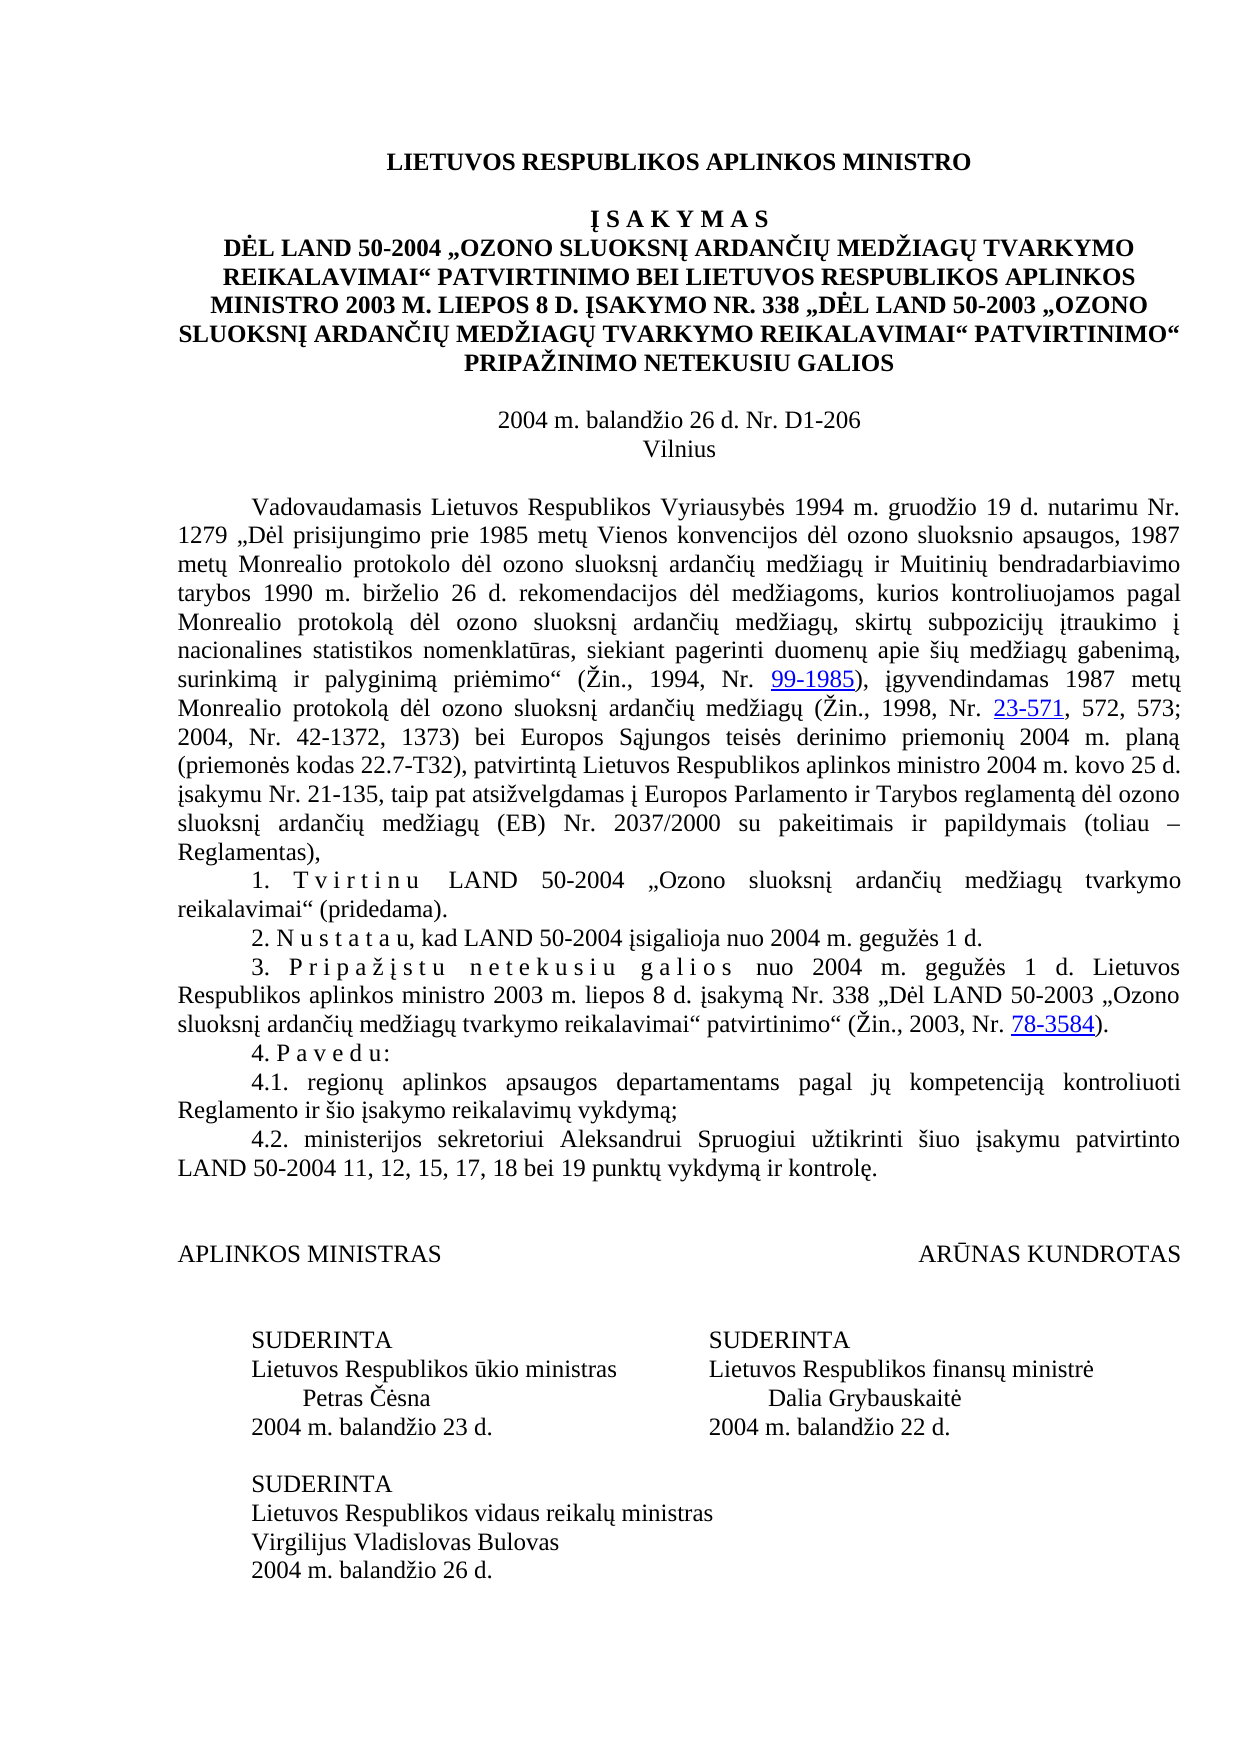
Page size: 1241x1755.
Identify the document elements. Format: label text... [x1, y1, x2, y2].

text 4.1. regionų aplinkos apsaugos departamentams pagal jų kompetenciją kontroliuoti Reglamento ir šio įsakymo reikalavimų vykdymą; [177, 1067, 1181, 1124]
text LIETUVOS RESPUBLIKOS APLINKOS MINISTRO [177, 147, 1181, 176]
text 2004 m. balandžio 26 d. Nr. D1-206 [177, 406, 1181, 434]
text DĖL LAND 50-2004 „OZONO SLUOKSNĮ ARDANČIŲ MEDŽIAGŲ TVARKYMO REIKALAVIMAI“ PATVIRTINIMO BEI LIETUVOS RESPUBLIKOS APLINKOS MINISTRO 2003 M. LIEPOS 8 D. ĮSAKYMO NR. 338 „DĖL LAND 50-2003 „OZONO SLUOKSNĮ ARDANČIŲ MEDŽIAGŲ TVARKYMO REIKALAVIMAI“ PATVIRTINIMO“ PRIPAŽINIMO NETEKUSIU GALIOS [177, 233, 1181, 377]
text Petras Čėsna Dalia Grybauskaitė [177, 1383, 1181, 1412]
text 1. Tvirtinu LAND 50-2004 „Ozono sluoksnį ardančių medžiagų tvarkymo reikalavimai“ (pridedama). [177, 866, 1181, 923]
text Į S A K Y M A S [177, 204, 1181, 233]
text 2004 m. balandžio 26 d. [177, 1556, 1181, 1584]
text Lietuvos Respublikos vidaus reikalų ministras [177, 1498, 1181, 1527]
text SUDERINTA SUDERINTA [177, 1326, 1181, 1354]
text Vilnius [177, 434, 1181, 463]
text Virgilijus Vladislovas Bulovas [177, 1527, 1181, 1556]
text Lietuvos Respublikos ūkio ministras Lietuvos Respublikos finansų ministrė [177, 1354, 1181, 1383]
text SUDERINTA [177, 1469, 1181, 1498]
text 2004 m. balandžio 23 d. 2004 m. balandžio 22 d. [177, 1412, 1181, 1441]
text 2. Nustatau, kad LAND 50-2004 įsigalioja nuo 2004 m. gegužės 1 d. [177, 923, 1181, 952]
text 3. Pripažįstu netekusiu galios nuo 2004 m. gegužės 1 d. Lietuvos Respublikos aplinkos ministro 2003 m. liepos 8 d. įsakymą Nr. 338 „Dėl LAND 50-2003 „Ozono sluoksnį ardančių medžiagų tvarkymo reikalavimai“ patvirtinimo“ (Žin., 2003, Nr. 78-3584). [177, 952, 1181, 1038]
text 4.2. ministerijos sekretoriui Aleksandrui Spruogiui užtikrinti šiuo įsakymu patvirtinto LAND 50-2004 11, 12, 15, 17, 18 bei 19 punktų vykdymą ir kontrolę. [177, 1124, 1181, 1182]
text 4. Pavedu: [177, 1038, 1181, 1067]
text Vadovaudamasis Lietuvos Respublikos Vyriausybės 1994 m. gruodžio 19 d. nutarimu Nr. 1279 „Dėl prisijungimo prie 1985 metų Vienos konvencijos dėl ozono sluoksnio apsaugos, 1987 metų Monrealio protokolo dėl ozono sluoksnį ardančių medžiagų ir Muitinių bendradarbiavimo tarybos 1990 m. birželio 26 d. rekomendacijos dėl medžiagoms, kurios kontroliuojamos pagal Monrealio protokolą dėl ozono sluoksnį ardančių medžiagų, skirtų subpozicijų įtraukimo į nacionalines statistikos nomenklatūras, siekiant pagerinti duomenų apie šių medžiagų gabenimą, surinkimą ir palyginimą priėmimo“ (Žin., 1994, Nr. 99-1985), įgyvendindamas 1987 metų Monrealio protokolą dėl ozono sluoksnį ardančių medžiagų (Žin., 1998, Nr. 23-571, 572, 573; 2004, Nr. 42-1372, 1373) bei Europos Sąjungos teisės derinimo priemonių 2004 m. planą (priemonės kodas 22.7-T32), patvirtintą Lietuvos Respublikos aplinkos ministro 2004 m. kovo 25 d. įsakymu Nr. 21-135, taip pat atsižvelgdamas į Europos Parlamento ir Tarybos reglamentą dėl ozono sluoksnį ardančių medžiagų (EB) Nr. 2037/2000 su pakeitimais ir papildymais (toliau – Reglamentas), [177, 492, 1181, 866]
text APLINKOS MINISTRAS ARŪNAS KUNDROTAS [177, 1239, 1181, 1268]
